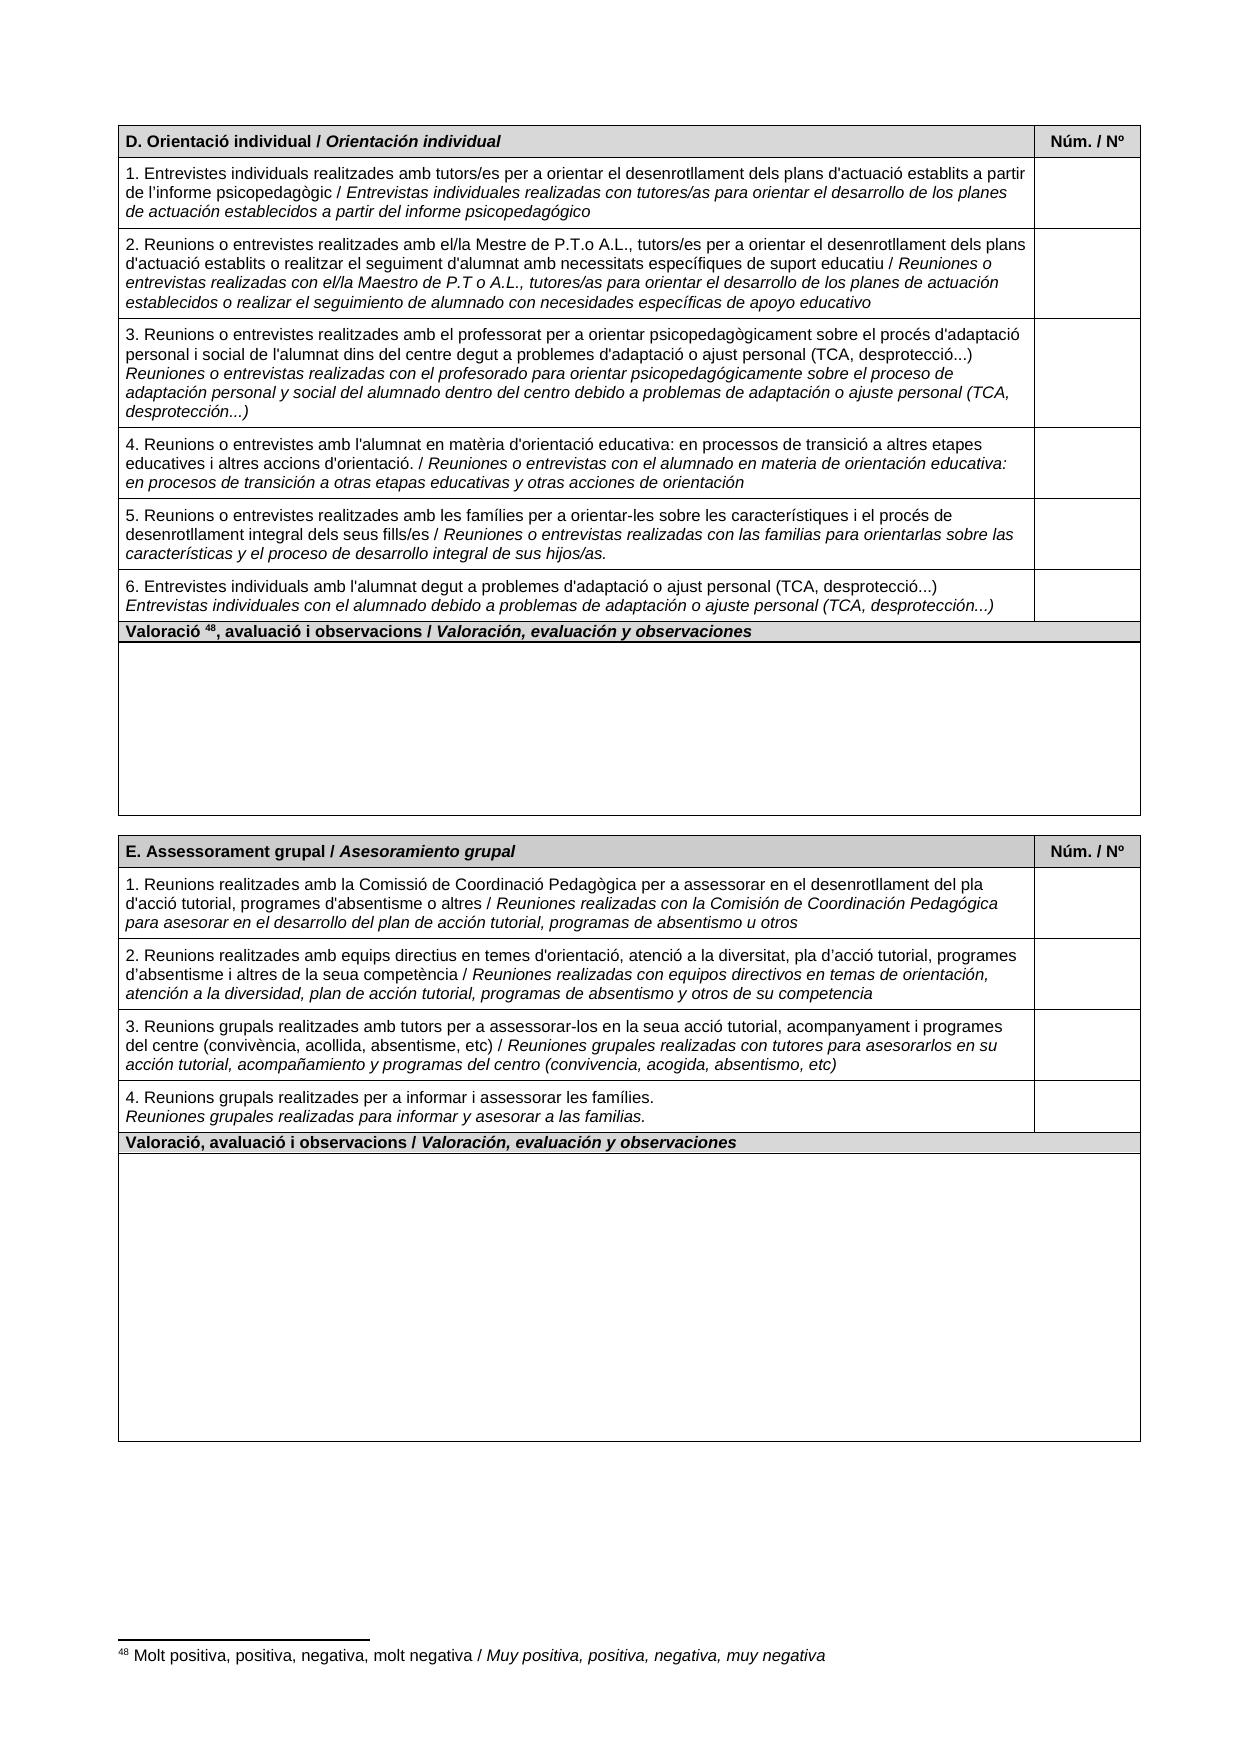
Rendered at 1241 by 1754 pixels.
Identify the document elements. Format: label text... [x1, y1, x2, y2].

table_cell 2. Reunions realitzades amb equips directius en temes d'orientació, atenció a la diversitat, pla d’acció tutorial, programes d’absentisme i altres de la seua competència / Reuniones realizadas con equipos directivos en temas de orientación, atención a la diversidad, plan de acción tutorial, programas de absentismo y otros de su competencia [119, 939, 1034, 1009]
table_cell 1. Entrevistes individuals realitzades amb tutors/es per a orientar el desenrotllament dels plans d'actuació establits a partir de l’informe psicopedagògic / Entrevistas individuales realizadas con tutores/as para orientar el desarrollo de los planes de actuación establecidos a partir del informe psicopedagógico [119, 158, 1034, 228]
table_cell 2. Reunions o entrevistes realitzades amb el/la Mestre de P.T.o A.L., tutors/es per a orientar el desenrotllament dels plans d'actuació establits o realitzar el seguiment d'alumnat amb necessitats específiques de suport educatiu / Reuniones o entrevistas realizadas con el/la Maestro de P.T o A.L., tutores/as para orientar el desarrollo de los planes de actuación establecidos o realizar el seguimiento de alumnado con necesidades específicas de apoyo educativo [119, 229, 1034, 318]
table_cell [1035, 158, 1140, 228]
table_header Núm. / Nº [1035, 836, 1140, 867]
table_cell 4. Reunions o entrevistes amb l'alumnat en matèria d'orientació educativa: en processos de transició a altres etapes educatives i altres accions d'orientació. / Reuniones o entrevistas con el alumnado en materia de orientación educativa: en procesos de transición a otras etapas educativas y otras acciones de orientación [119, 428, 1034, 498]
table_cell Valoració , avaluació i observacions / Valoración, evaluación y observaciones [119, 622, 1140, 641]
table_cell 6. Entrevistes individuals amb l'alumnat degut a problemes d'adaptació o ajust personal (TCA, desprotecció...) Entrevistas individuales con el alumnado debido a problemas de adaptación o ajuste personal (TCA, desprotección...) [119, 570, 1034, 621]
table_cell [1035, 570, 1140, 621]
table_cell 3. Reunions o entrevistes realitzades amb el professorat per a orientar psicopedagògicament sobre el procés d'adaptació personal i social de l'alumnat dins del centre degut a problemes d'adaptació o ajust personal (TCA, desprotecció...) Reuniones o entrevistas realizadas con el profesorado para orientar psicopedagógicamente sobre el proceso de adaptación personal y social del alumnado dentro del centro debido a problemas de adaptación o ajuste personal (TCA, desprotección...) [119, 319, 1034, 427]
table_cell [1035, 428, 1140, 498]
table_cell [1035, 939, 1140, 1009]
table_cell [1035, 868, 1140, 938]
table_cell 3. Reunions grupals realitzades amb tutors per a assessorar-los en la seua acció tutorial, acompanyament i programes del centre (convivència, acollida, absentisme, etc) / Reuniones grupales realizadas con tutores para asesorarlos en su acción tutorial, acompañamiento y programas del centro (convivencia, acogida, absentismo, etc) [119, 1010, 1034, 1080]
table_cell Valoració, avaluació i observacions / Valoración, evaluación y observaciones [119, 1133, 1140, 1152]
table_header E. Assessorament grupal / Asesoramiento grupal [119, 836, 1034, 867]
table_header Núm. / Nº [1035, 126, 1140, 157]
table_cell [1035, 499, 1140, 569]
table_cell [1035, 1010, 1140, 1080]
table_cell 5. Reunions o entrevistes realitzades amb les famílies per a orientar-les sobre les característiques i el procés de desenrotllament integral dels seus fills/es / Reuniones o entrevistas realizadas con las familias para orientarlas sobre las características y el proceso de desarrollo integral de sus hijos/as. [119, 499, 1034, 569]
table_cell 4. Reunions grupals realitzades per a informar i assessorar les famílies. Reuniones grupales realizadas para informar y asesorar a las familias. [119, 1081, 1034, 1132]
table_cell [1035, 229, 1140, 318]
table_cell [119, 1154, 1140, 1441]
table_cell 1. Reunions realitzades amb la Comissió de Coordinació Pedagògica per a assessorar en el desenrotllament del pla d'acció tutorial, programes d'absentisme o altres / Reuniones realizadas con la Comisión de Coordinación Pedagógica para asesorar en el desarrollo del plan de acción tutorial, programas de absentismo u otros [119, 868, 1034, 938]
table_header D. Orientació individual / Orientación individual [119, 126, 1034, 157]
table_cell [119, 643, 1140, 815]
table_cell [1035, 1081, 1140, 1132]
table_cell [1035, 319, 1140, 427]
